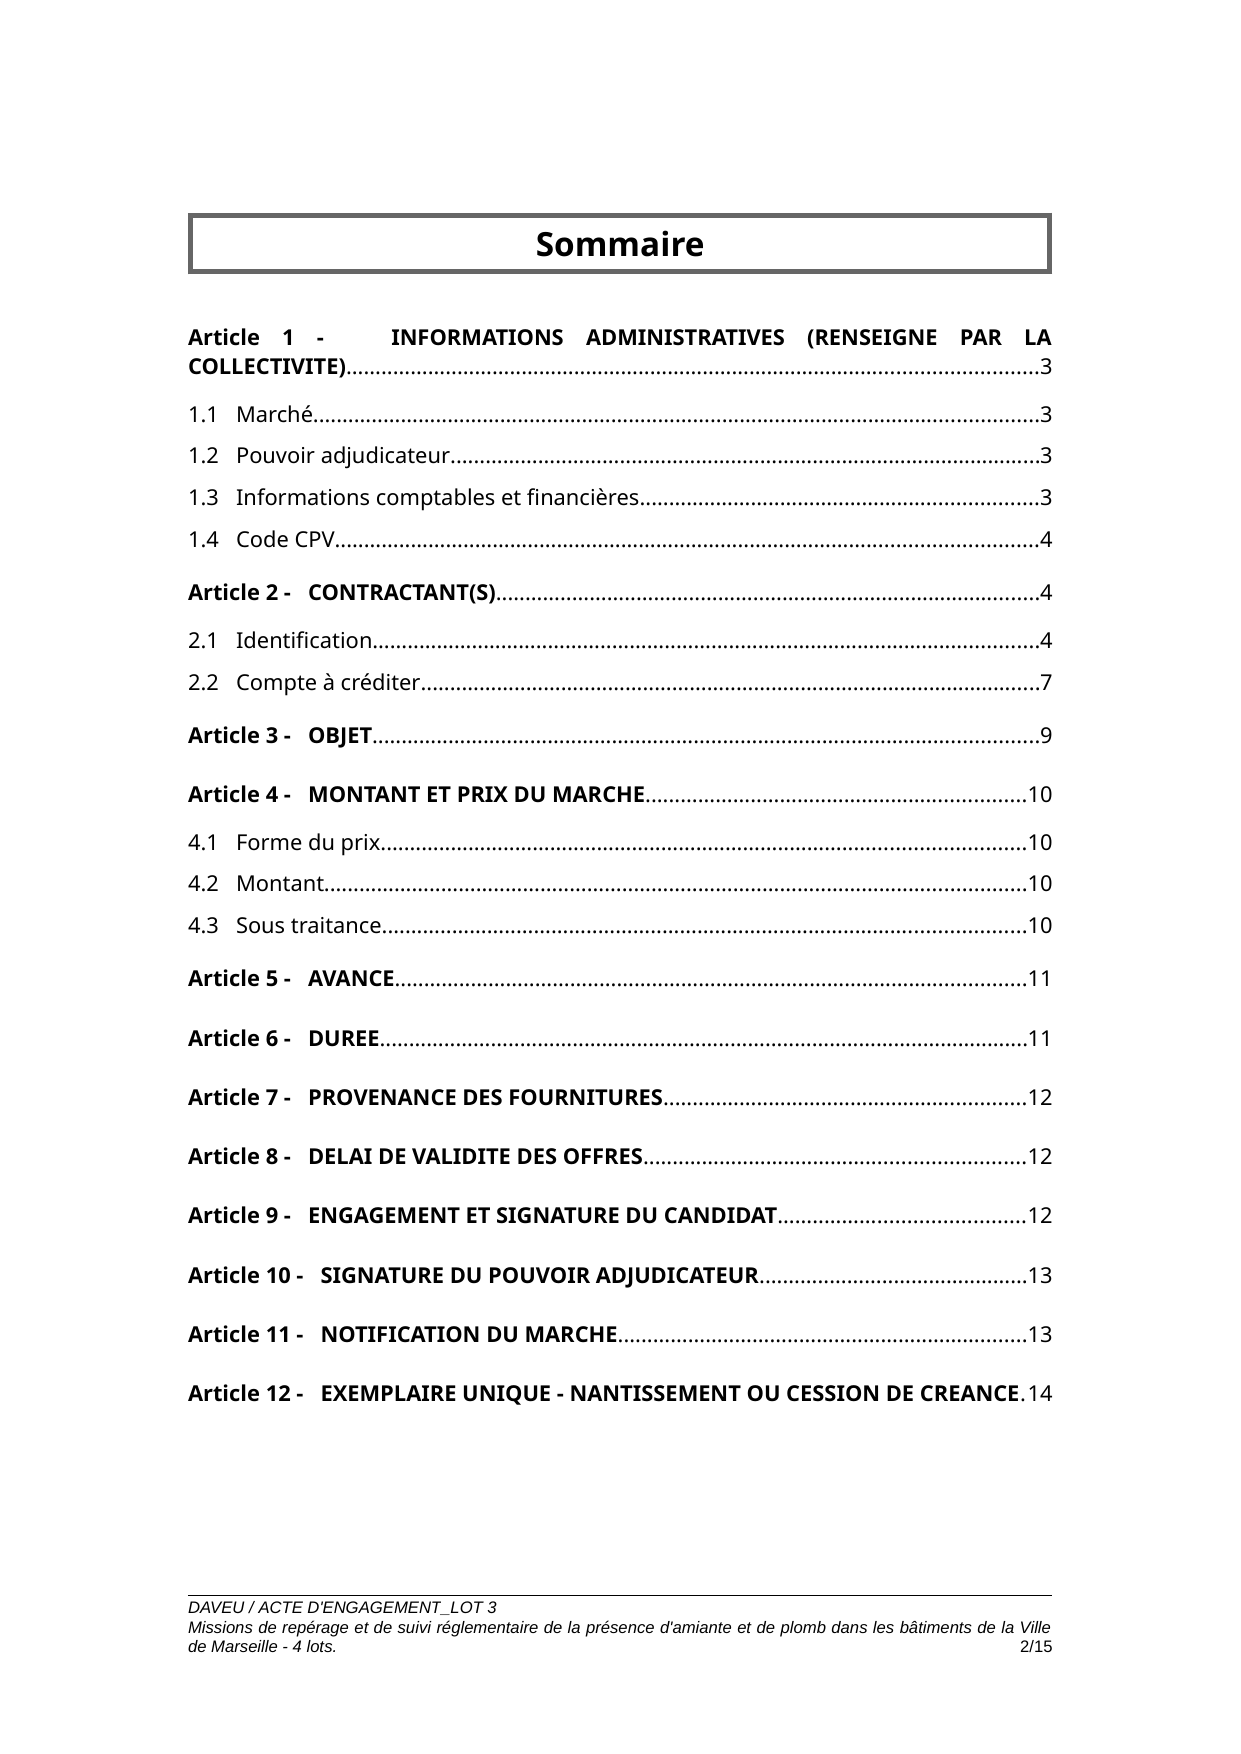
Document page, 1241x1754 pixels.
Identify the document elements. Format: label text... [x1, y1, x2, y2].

text Article 5 - AVANCE 11 [188, 963, 1052, 993]
text 1.2 Pouvoir adjudicateur 3 [188, 441, 1052, 470]
text 1.1 Marché 3 [188, 399, 1052, 429]
text Article 1 - INFORMATIONS ADMINISTRATIVES (RENSEIGNE PAR LA COLLECTIVITE) 3 [188, 322, 1052, 381]
text 4.3 Sous traitance 10 [188, 910, 1052, 940]
text Article 7 - PROVENANCE DES FOURNITURES 12 [188, 1082, 1052, 1112]
text 4.1 Forme du prix 10 [188, 827, 1052, 856]
text 4.2 Montant 10 [188, 868, 1052, 898]
text 2.2 Compte à créditer 7 [188, 666, 1052, 696]
text Article 11 - NOTIFICATION DU MARCHE 13 [188, 1319, 1052, 1349]
text Article 10 - SIGNATURE DU POUVOIR ADJUDICATEUR 13 [188, 1260, 1052, 1289]
text Article 12 - EXEMPLAIRE UNIQUE - NANTISSEMENT OU CESSION DE CREANCE 14 [188, 1378, 1052, 1408]
text 2.1 Identification 4 [188, 625, 1052, 654]
subtitle Sommaire [193, 218, 1047, 269]
text Article 6 - DUREE 11 [188, 1023, 1052, 1052]
text 1.3 Informations comptables et financières 3 [188, 482, 1052, 512]
text 1.4 Code CPV 4 [188, 524, 1052, 554]
text Article 9 - ENGAGEMENT ET SIGNATURE DU CANDIDAT 12 [188, 1201, 1052, 1230]
text Article 4 - MONTANT ET PRIX DU MARCHE 10 [188, 779, 1052, 809]
text Article 8 - DELAI DE VALIDITE DES OFFRES 12 [188, 1141, 1052, 1171]
text Article 2 - CONTRACTANT(S) 4 [188, 577, 1052, 607]
text Article 3 - OBJET 9 [188, 720, 1052, 750]
